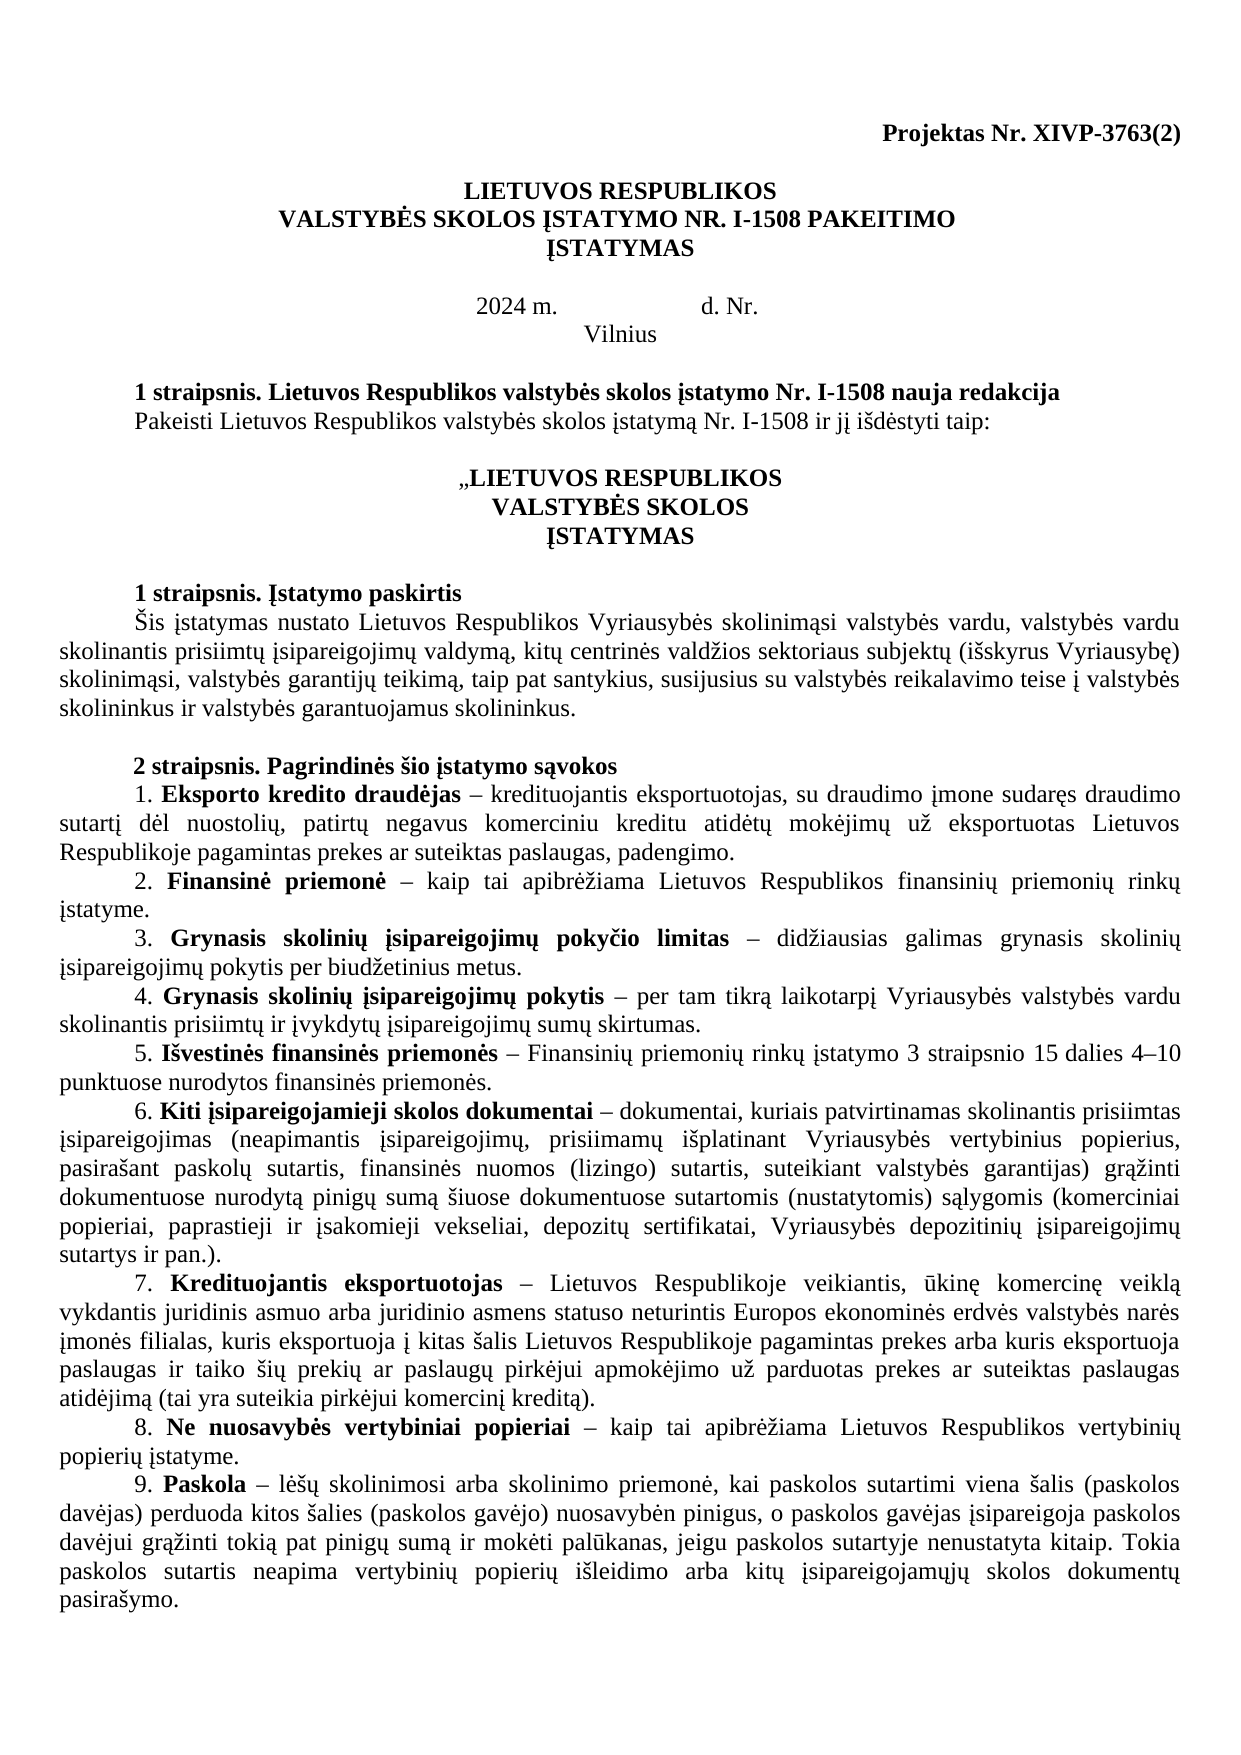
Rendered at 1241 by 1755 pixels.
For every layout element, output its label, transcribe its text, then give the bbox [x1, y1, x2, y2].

text 3. Grynasis skolinių įsipareigojimų pokyčio limitas – didžiausias galimas grynasis skolinių įsipareigojimų pokytis per biudžetinius metus. [59, 923, 1181, 981]
text 2 straipsnis. Pagrindinės šio įstatymo sąvokos [59, 751, 1181, 779]
text VALSTYBĖS SKOLOS [59, 492, 1181, 521]
text ĮSTATYMAS [59, 233, 1181, 262]
text Vilnius [59, 319, 1181, 348]
text 1 straipsnis. Lietuvos Respublikos valstybės skolos įstatymo Nr. I-1508 nauja redakcija [134, 377, 1181, 406]
text Šis įstatymas nustato Lietuvos Respublikos Vyriausybės skolinimąsi valstybės vardu, valstybės vardu skolinantis prisiimtų įsipareigojimų valdymą, kitų centrinės valdžios sektoriaus subjektų (išskyrus Vyriausybę) skolinimąsi, valstybės garantijų teikimą, taip pat santykius, susijusius su valstybės reikalavimo teise į valstybės skolininkus ir valstybės garantuojamus skolininkus. [59, 607, 1181, 722]
text LIETUVOS RESPUBLIKOS [59, 176, 1181, 204]
text Projektas Nr. XIVP-3763(2) [753, 118, 1181, 147]
text ĮSTATYMAS [59, 521, 1181, 549]
text 7. Kredituojantis eksportuotojas – Lietuvos Respublikoje veikiantis, ūkinę komercinę veiklą vykdantis juridinis asmuo arba juridinio asmens statuso neturintis Europos ekonominės erdvės valstybės narės įmonės filialas, kuris eksportuoja į kitas šalis Lietuvos Respublikoje pagamintas prekes arba kuris eksportuoja paslaugas ir taiko šių prekių ar paslaugų pirkėjui apmokėjimo už parduotas prekes ar suteiktas paslaugas atidėjimą (tai yra suteikia pirkėjui komercinį kreditą). [59, 1268, 1181, 1412]
text 4. Grynasis skolinių įsipareigojimų pokytis – per tam tikrą laikotarpį Vyriausybės valstybės vardu skolinantis prisiimtų ir įvykdytų įsipareigojimų sumų skirtumas. [59, 981, 1181, 1038]
text 2. Finansinė priemonė – kaip tai apibrėžiama Lietuvos Respublikos finansinių priemonių rinkų įstatyme. [59, 866, 1181, 923]
text „LIETUVOS RESPUBLIKOS [59, 463, 1181, 492]
text 1 straipsnis. Įstatymo paskirtis [59, 578, 1181, 607]
text 5. Išvestinės finansinės priemonės – Finansinių priemonių rinkų įstatymo 3 straipsnio 15 dalies 4–10 punktuose nurodytos finansinės priemonės. [59, 1038, 1181, 1096]
text 6. Kiti įsipareigojamieji skolos dokumentai – dokumentai, kuriais patvirtinamas skolinantis prisiimtas įsipareigojimas (neapimantis įsipareigojimų, prisiimamų išplatinant Vyriausybės vertybinius popierius, pasirašant paskolų sutartis, finansinės nuomos (lizingo) sutartis, suteikiant valstybės garantijas) grąžinti dokumentuose nurodytą pinigų sumą šiuose dokumentuose sutartomis (nustatytomis) sąlygomis (komerciniai popieriai, paprastieji ir įsakomieji vekseliai, depozitų sertifikatai, Vyriausybės depozitinių įsipareigojimų sutartys ir pan.). [59, 1096, 1181, 1268]
text 9. Paskola – lėšų skolinimosi arba skolinimo priemonė, kai paskolos sutartimi viena šalis (paskolos davėjas) perduoda kitos šalies (paskolos gavėjo) nuosavybėn pinigus, o paskolos gavėjas įsipareigoja paskolos davėjui grąžinti tokią pat pinigų sumą ir mokėti palūkanas, jeigu paskolos sutartyje nenustatyta kitaip. Tokia paskolos sutartis neapima vertybinių popierių išleidimo arba kitų įsipareigojamųjų skolos dokumentų pasirašymo. [59, 1469, 1181, 1613]
text 2024 m. d. Nr. [59, 291, 1181, 319]
text 1. Eksporto kredito draudėjas – kredituojantis eksportuotojas, su draudimo įmone sudaręs draudimo sutartį dėl nuostolių, patirtų negavus komerciniu kreditu atidėtų mokėjimų už eksportuotas Lietuvos Respublikoje pagamintas prekes ar suteiktas paslaugas, padengimo. [59, 779, 1181, 866]
text Pakeisti Lietuvos Respublikos valstybės skolos įstatymą Nr. I-1508 ir jį išdėstyti taip: [59, 406, 1181, 434]
text 8. Ne nuosavybės vertybiniai popieriai – kaip tai apibrėžiama Lietuvos Respublikos vertybinių popierių įstatyme. [59, 1412, 1181, 1469]
text VALSTYBĖS SKOLOS ĮSTATYMO NR. I-1508 PAKEITIMO [59, 204, 1181, 233]
